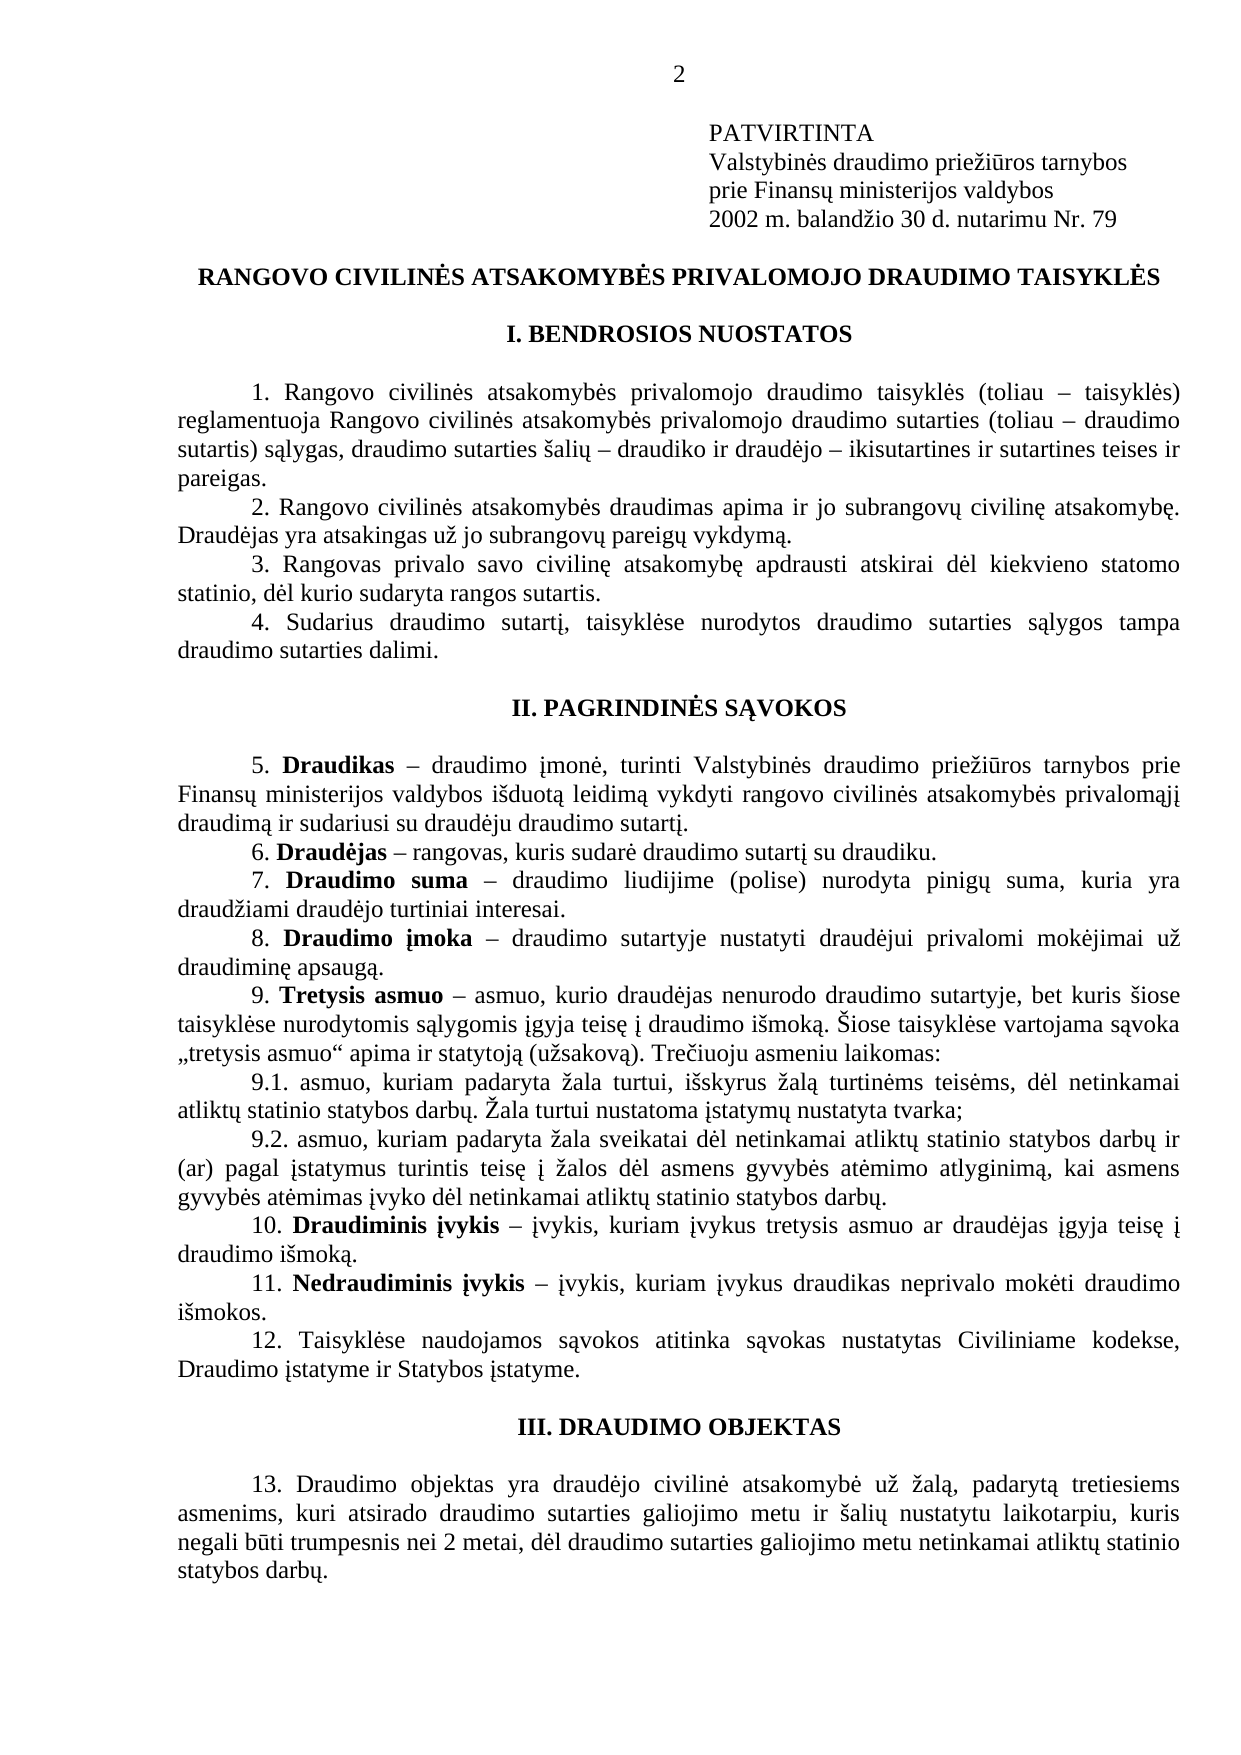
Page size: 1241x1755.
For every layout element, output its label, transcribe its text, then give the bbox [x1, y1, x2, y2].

text RANGOVO civilinės atsakomybės privalomojo draudimo taisyklės [177, 262, 1181, 291]
text Valstybinės draudimo priežiūros tarnybos [177, 147, 1181, 176]
text 3. Rangovas privalo savo civilinę atsakomybę apdrausti atskirai dėl kiekvieno statomo statinio, dėl kurio sudaryta rangos sutartis. [177, 549, 1181, 607]
text 4. Sudarius draudimo sutartį, taisyklėse nurodytos draudimo sutarties sąlygos tampa draudimo sutarties dalimi. [177, 607, 1181, 664]
text 10. Draudiminis įvykis – įvykis, kuriam įvykus tretysis asmuo ar draudėjas įgyja teisę į draudimo išmoką. [177, 1211, 1181, 1268]
text PATVIRTINTA [709, 118, 1181, 147]
text III. Draudimo objektas [177, 1412, 1181, 1441]
text I. Bendrosios nuostatos [177, 319, 1181, 348]
text 12. Taisyklėse naudojamos sąvokos atitinka sąvokas nustatytas Civiliniame kodekse, Draudimo įstatyme ir Statybos įstatyme. [177, 1326, 1181, 1383]
text 1. Rangovo civilinės atsakomybės privalomojo draudimo taisyklės (toliau – taisyklės) reglamentuoja Rangovo civilinės atsakomybės privalomojo draudimo sutarties (toliau – draudimo sutartis) sąlygas, draudimo sutarties šalių – draudiko ir draudėjo – ikisutartines ir sutartines teises ir pareigas. [177, 377, 1181, 492]
text II. Pagrindinės sąvokos [177, 693, 1181, 722]
text 11. Nedraudiminis įvykis – įvykis, kuriam įvykus draudikas neprivalo mokėti draudimo išmokos. [177, 1268, 1181, 1326]
text 13. Draudimo objektas yra draudėjo civilinė atsakomybė už žalą, padarytą tretiesiems asmenims, kuri atsirado draudimo sutarties galiojimo metu ir šalių nustatytu laikotarpiu, kuris negali būti trumpesnis nei 2 metai, dėl draudimo sutarties galiojimo metu netinkamai atliktų statinio statybos darbų. [177, 1469, 1181, 1584]
text prie Finansų ministerijos valdybos [177, 176, 1181, 204]
text 6. Draudėjas – rangovas, kuris sudarė draudimo sutartį su draudiku. [177, 837, 1181, 866]
text 2. Rangovo civilinės atsakomybės draudimas apima ir jo subrangovų civilinę atsakomybę. Draudėjas yra atsakingas už jo subrangovų pareigų vykdymą. [177, 492, 1181, 549]
text 9.1. asmuo, kuriam padaryta žala turtui, išskyrus žalą turtinėms teisėms, dėl netinkamai atliktų statinio statybos darbų. Žala turtui nustatoma įstatymų nustatyta tvarka; [177, 1067, 1181, 1124]
text 9.2. asmuo, kuriam padaryta žala sveikatai dėl netinkamai atliktų statinio statybos darbų ir (ar) pagal įstatymus turintis teisę į žalos dėl asmens gyvybės atėmimo atlyginimą, kai asmens gyvybės atėmimas įvyko dėl netinkamai atliktų statinio statybos darbų. [177, 1124, 1181, 1211]
text 7. Draudimo suma – draudimo liudijime (polise) nurodyta pinigų suma, kuria yra draudžiami draudėjo turtiniai interesai. [177, 866, 1181, 923]
text 2002 m. balandžio 30 d. nutarimu Nr. 79 [177, 204, 1181, 233]
text 8. Draudimo įmoka – draudimo sutartyje nustatyti draudėjui privalomi mokėjimai už draudiminę apsaugą. [177, 923, 1181, 981]
text 9. Tretysis asmuo – asmuo, kurio draudėjas nenurodo draudimo sutartyje, bet kuris šiose taisyklėse nurodytomis sąlygomis įgyja teisę į draudimo išmoką. Šiose taisyklėse vartojama sąvoka „tretysis asmuo“ apima ir statytoją (užsakovą). Trečiuoju asmeniu laikomas: [177, 981, 1181, 1067]
text 5. Draudikas – draudimo įmonė, turinti Valstybinės draudimo priežiūros tarnybos prie Finansų ministerijos valdybos išduotą leidimą vykdyti rangovo civilinės atsakomybės privalomąjį draudimą ir sudariusi su draudėju draudimo sutartį. [177, 751, 1181, 837]
